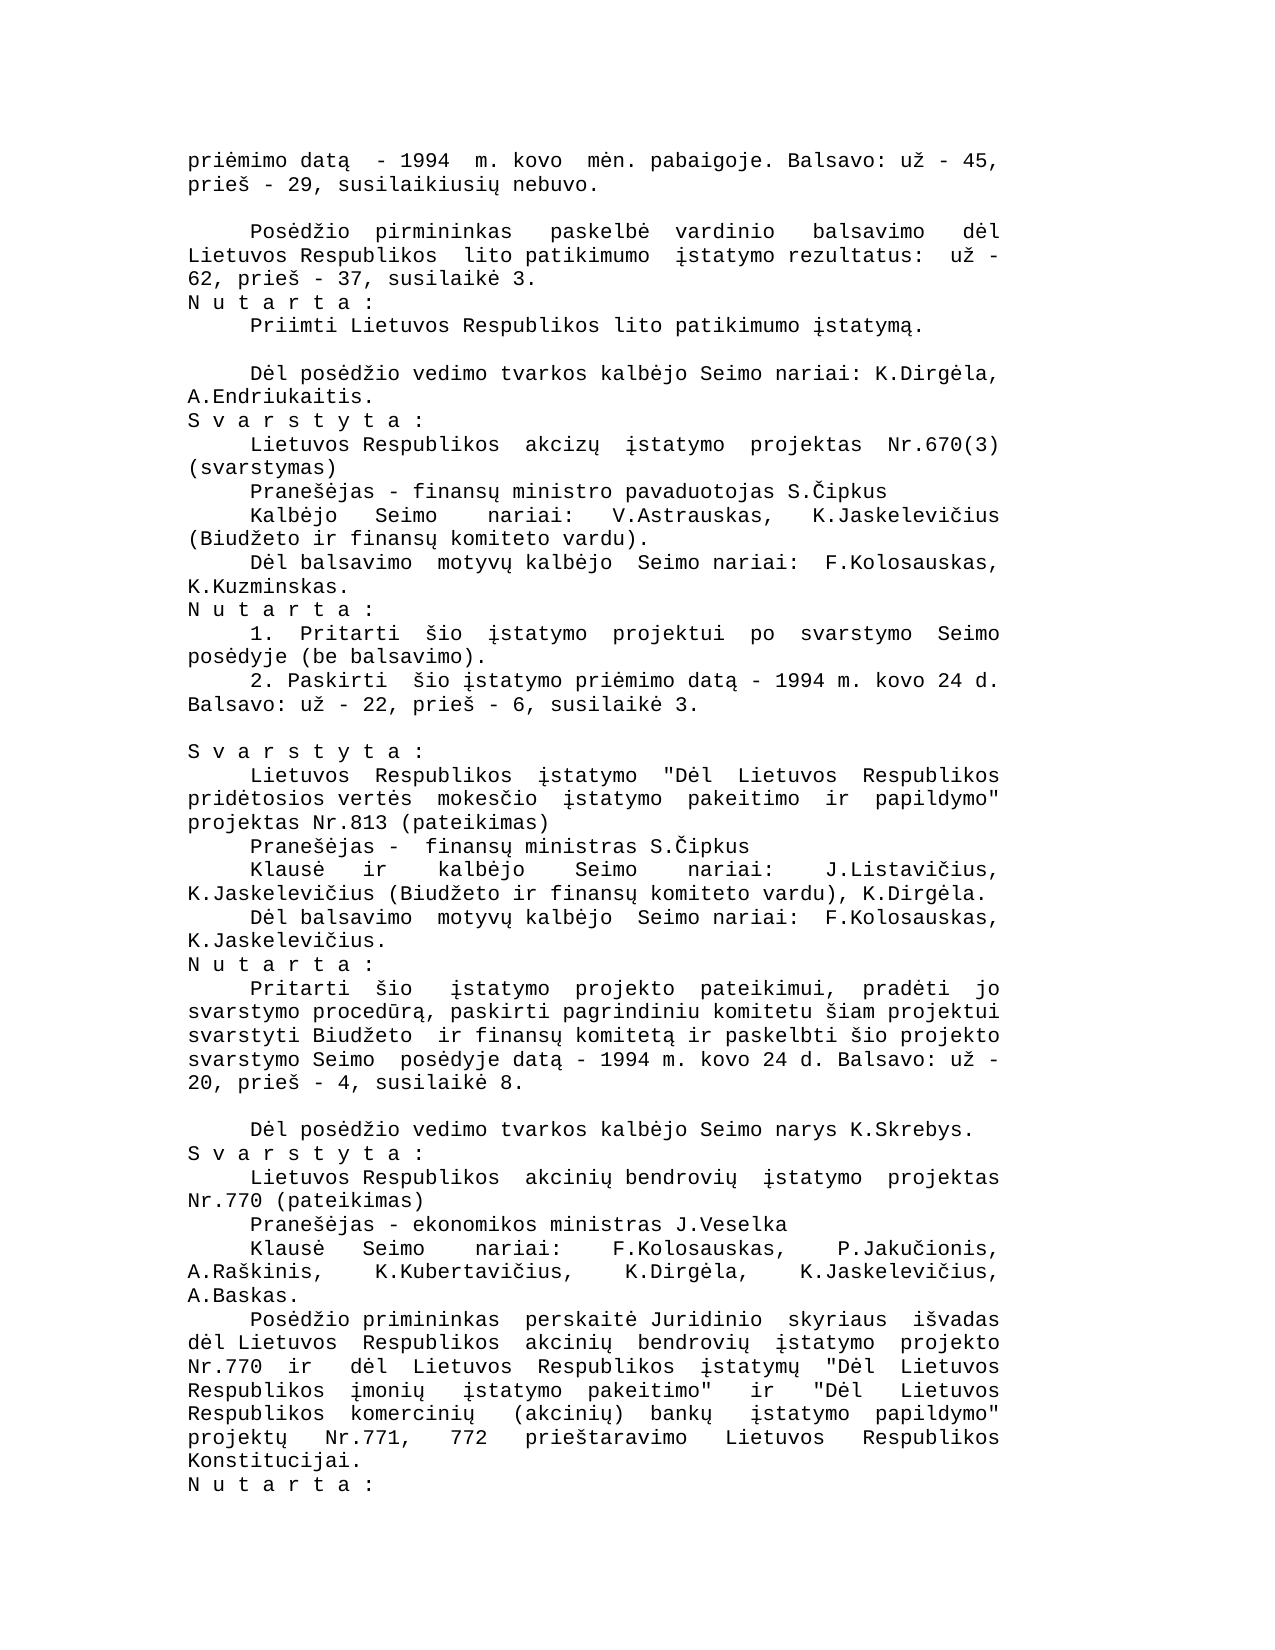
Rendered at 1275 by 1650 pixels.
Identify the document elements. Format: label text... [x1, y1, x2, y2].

text Pranešėjas - finansų ministras S.Čipkus [187, 836, 1087, 859]
text K.Jaskelevičius. [187, 930, 1087, 954]
text K.Kuzminskas. [187, 576, 1087, 599]
text Dėl posėdžio vedimo tvarkos kalbėjo Seimo nariai: K.Dirgėla, [187, 363, 1087, 386]
text Respublikos įmonių įstatymo pakeitimo" ir "Dėl Lietuvos [187, 1379, 1087, 1403]
text svarstymo procedūrą, paskirti pagrindiniu komitetu šiam projektui [187, 1001, 1087, 1025]
text Pranešėjas - finansų ministro pavaduotojas S.Čipkus [187, 481, 1087, 505]
text 62, prieš - 37, susilaikė 3. [187, 268, 1087, 292]
text Klausė ir kalbėjo Seimo nariai: J.Listavičius, [187, 859, 1087, 883]
text N u t a r t a : [187, 599, 1087, 623]
text Konstitucijai. [187, 1451, 1087, 1474]
text Posėdžio primininkas perskaitė Juridinio skyriaus išvadas [187, 1309, 1087, 1332]
text Pranešėjas - ekonomikos ministras J.Veselka [187, 1214, 1087, 1238]
text Lietuvos Respublikos įstatymo "Dėl Lietuvos Respublikos [187, 765, 1087, 788]
text Nr.770 ir dėl Lietuvos Respublikos įstatymų "Dėl Lietuvos [187, 1356, 1087, 1379]
text Lietuvos Respublikos akcizų įstatymo projektas Nr.670(3) [187, 434, 1087, 457]
text Lietuvos Respublikos lito patikimumo įstatymo rezultatus: už - [187, 244, 1087, 268]
text pridėtosios vertės mokesčio įstatymo pakeitimo ir papildymo" [187, 788, 1087, 812]
text 20, prieš - 4, susilaikė 8. [187, 1072, 1087, 1096]
text 2. Paskirti šio įstatymo priėmimo datą - 1994 m. kovo 24 d. [187, 670, 1087, 694]
text (Biudžeto ir finansų komiteto vardu). [187, 528, 1087, 552]
text N u t a r t a : [187, 1474, 1087, 1498]
text Lietuvos Respublikos akcinių bendrovių įstatymo projektas [187, 1167, 1087, 1190]
text Klausė Seimo nariai: F.Kolosauskas, P.Jakučionis, [187, 1238, 1087, 1261]
text prieš - 29, susilaikiusių nebuvo. [187, 174, 1087, 197]
text Priimti Lietuvos Respublikos lito patikimumo įstatymą. [187, 316, 1087, 339]
text S v a r s t y t a : [187, 741, 1087, 765]
text Dėl balsavimo motyvų kalbėjo Seimo nariai: F.Kolosauskas, [187, 907, 1087, 930]
text A.Raškinis, K.Kubertavičius, K.Dirgėla, K.Jaskelevičius, [187, 1261, 1087, 1285]
text 1. Pritarti šio įstatymo projektui po svarstymo Seimo [187, 623, 1087, 647]
text A.Baskas. [187, 1285, 1087, 1309]
text Balsavo: už - 22, prieš - 6, susilaikė 3. [187, 694, 1087, 717]
text svarstyti Biudžeto ir finansų komitetą ir paskelbti šio projekto [187, 1025, 1087, 1048]
text (svarstymas) [187, 457, 1087, 481]
text N u t a r t a : [187, 954, 1087, 978]
text Dėl balsavimo motyvų kalbėjo Seimo nariai: F.Kolosauskas, [187, 552, 1087, 576]
text Nr.770 (pateikimas) [187, 1190, 1087, 1214]
text Kalbėjo Seimo nariai: V.Astrauskas, K.Jaskelevičius [187, 505, 1087, 528]
text dėl Lietuvos Respublikos akcinių bendrovių įstatymo projekto [187, 1332, 1087, 1356]
text Pritarti šio įstatymo projekto pateikimui, pradėti jo [187, 978, 1087, 1001]
text projektas Nr.813 (pateikimas) [187, 812, 1087, 836]
text S v a r s t y t a : [187, 410, 1087, 434]
text priėmimo datą - 1994 m. kovo mėn. pabaigoje. Balsavo: už - 45, [187, 150, 1087, 174]
text svarstymo Seimo posėdyje datą - 1994 m. kovo 24 d. Balsavo: už - [187, 1048, 1087, 1072]
text A.Endriukaitis. [187, 386, 1087, 410]
text Dėl posėdžio vedimo tvarkos kalbėjo Seimo narys K.Skrebys. [187, 1119, 1087, 1143]
text Respublikos komercinių (akcinių) bankų įstatymo papildymo" [187, 1403, 1087, 1427]
text posėdyje (be balsavimo). [187, 647, 1087, 670]
text K.Jaskelevičius (Biudžeto ir finansų komiteto vardu), K.Dirgėla. [187, 883, 1087, 907]
text projektų Nr.771, 772 prieštaravimo Lietuvos Respublikos [187, 1427, 1087, 1451]
text S v a r s t y t a : [187, 1143, 1087, 1167]
text Posėdžio pirmininkas paskelbė vardinio balsavimo dėl [187, 221, 1087, 244]
text N u t a r t a : [187, 292, 1087, 316]
